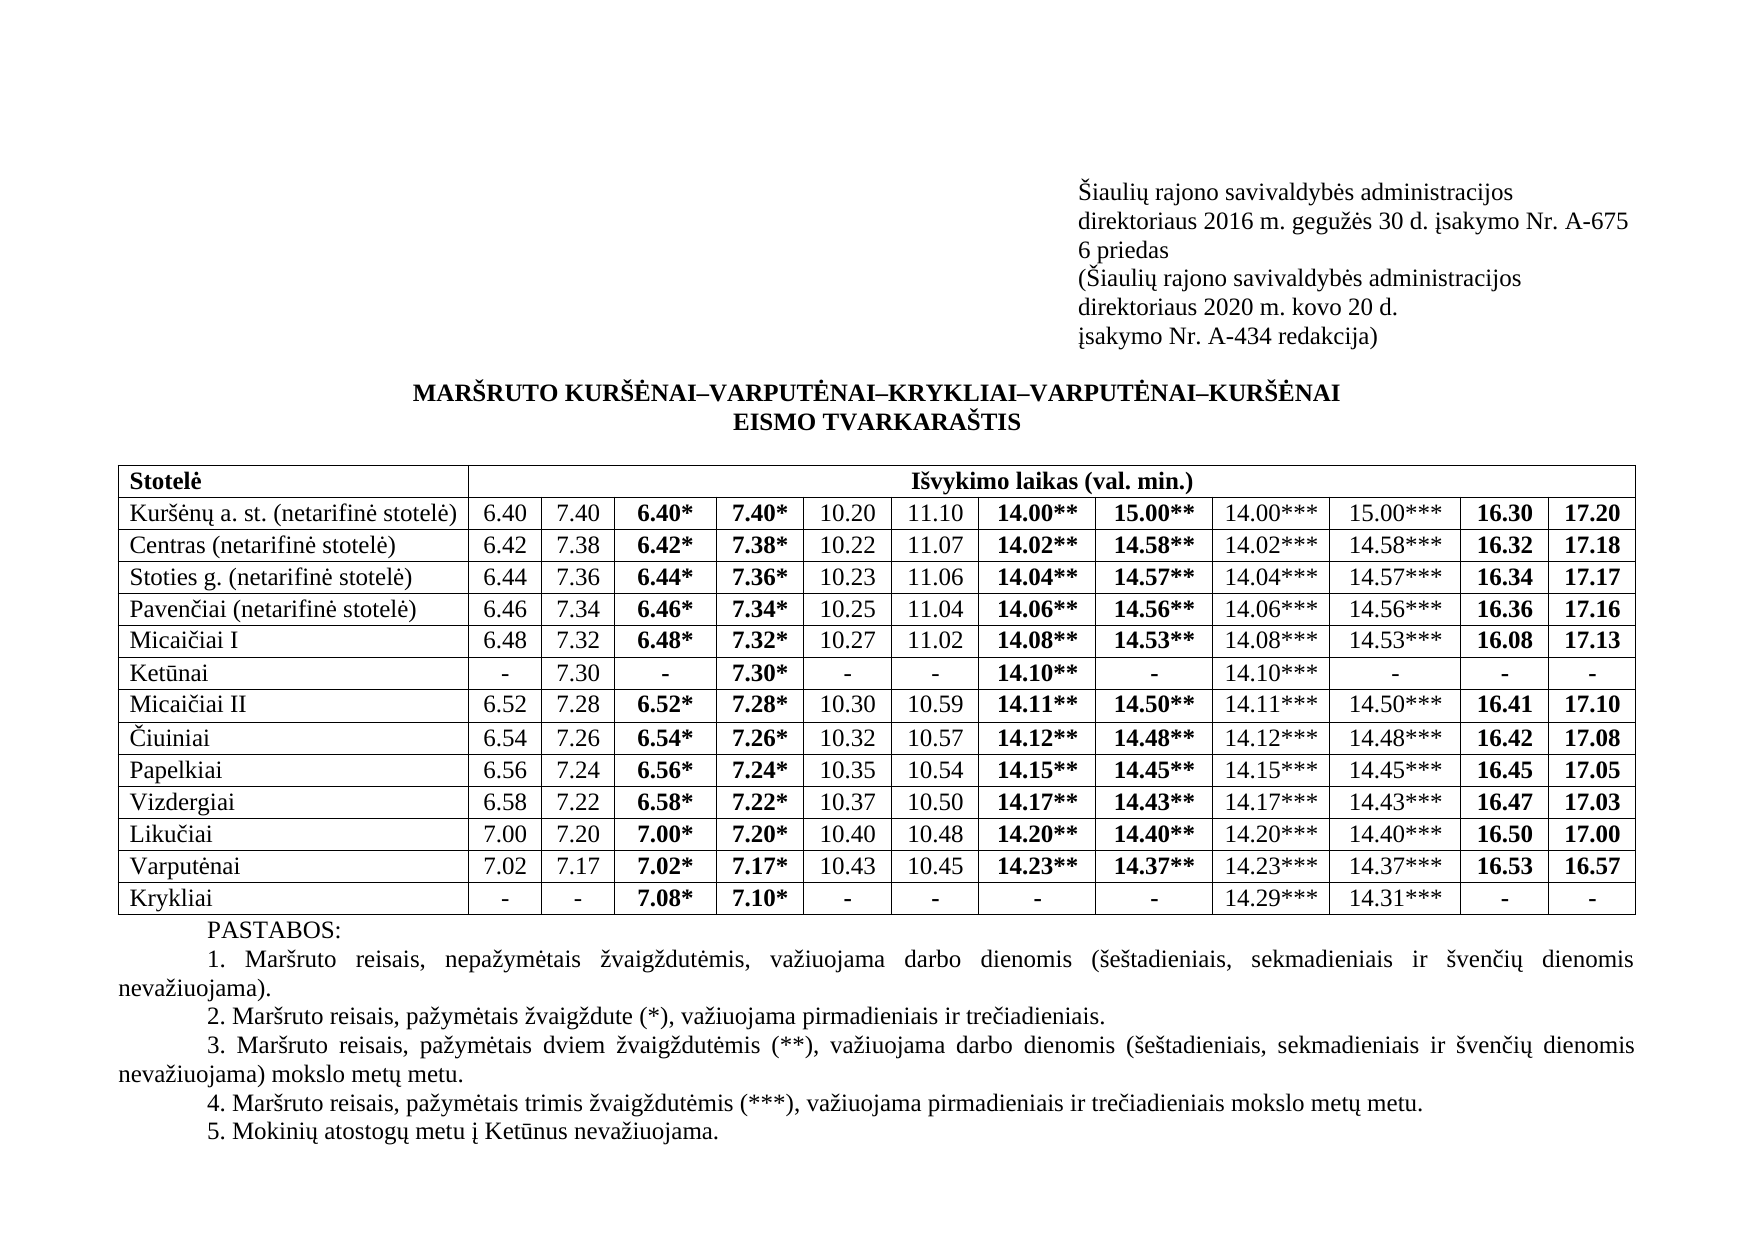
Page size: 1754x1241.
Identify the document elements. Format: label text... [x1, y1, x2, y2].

table_cell 14.00** [979, 498, 1095, 529]
table_cell 10.40 [804, 819, 891, 850]
table_cell 15.00** [1096, 498, 1212, 529]
table_cell Čiuiniai [119, 723, 468, 754]
table_cell 7.22* [717, 787, 803, 818]
table_cell 7.38 [542, 530, 614, 561]
text direktoriaus 2016 m. gegužės 30 d. įsakymo Nr. A-675 [1078, 206, 1636, 235]
table_cell 14.43** [1096, 787, 1212, 818]
table_cell 14.08** [979, 626, 1095, 657]
table_cell 6.48 [469, 626, 541, 657]
table_cell 14.15*** [1213, 755, 1329, 786]
table_cell Varputėnai [119, 851, 468, 882]
table_cell 16.45 [1461, 755, 1548, 786]
table_cell Kuršėnų a. st. (netarifinė stotelė) [119, 498, 468, 529]
table_cell 14.53** [1096, 626, 1212, 657]
table_cell 14.06*** [1213, 594, 1329, 624]
table_cell 14.56*** [1330, 594, 1460, 624]
table_cell 16.32 [1461, 530, 1548, 561]
table_cell 7.26 [542, 723, 614, 754]
table_cell 10.48 [892, 819, 978, 850]
table_cell 14.29*** [1213, 883, 1329, 914]
table_cell 14.40*** [1330, 819, 1460, 850]
table_cell - [615, 658, 716, 688]
table_cell - [1330, 658, 1460, 688]
table_cell 16.30 [1461, 498, 1548, 529]
table_cell 6.46 [469, 594, 541, 624]
table_cell 10.50 [892, 787, 978, 818]
table_cell 7.40 [542, 498, 614, 529]
table_cell 6.48* [615, 626, 716, 657]
table_cell - [1549, 658, 1635, 688]
table_cell 10.35 [804, 755, 891, 786]
table_cell 7.32* [717, 626, 803, 657]
table_cell 14.04** [979, 562, 1095, 593]
table_cell 6.56* [615, 755, 716, 786]
table_cell 17.13 [1549, 626, 1635, 657]
table_cell 10.37 [804, 787, 891, 818]
table_cell 14.50** [1096, 690, 1212, 722]
table_cell - [469, 883, 541, 914]
table_cell 14.15** [979, 755, 1095, 786]
table_cell 10.25 [804, 594, 891, 624]
table_cell 16.57 [1549, 851, 1635, 882]
table_cell 16.34 [1461, 562, 1548, 593]
table_cell 10.54 [892, 755, 978, 786]
table_cell 17.00 [1549, 819, 1635, 850]
table_cell 14.58*** [1330, 530, 1460, 561]
text MARŠRUTO KURŠĖNAI–VARPUTĖNAI–KRYKLIAI–VARPUTĖNAI–KURŠĖNAI [118, 378, 1636, 407]
table_header Išvykimo laikas (val. min.) [469, 466, 1635, 497]
text įsakymo Nr. A-434 redakcija) [1078, 321, 1636, 350]
table_cell 16.53 [1461, 851, 1548, 882]
table_cell 6.42* [615, 530, 716, 561]
table_cell 14.00*** [1213, 498, 1329, 529]
table_cell 7.20 [542, 819, 614, 850]
table_cell 16.41 [1461, 690, 1548, 722]
table_cell - [469, 658, 541, 688]
table_cell 7.34 [542, 594, 614, 624]
table_cell 14.37** [1096, 851, 1212, 882]
table_cell - [804, 658, 891, 688]
table_cell 10.32 [804, 723, 891, 754]
table_cell 14.40** [1096, 819, 1212, 850]
table_cell 6.56 [469, 755, 541, 786]
table_cell Centras (netarifinė stotelė) [119, 530, 468, 561]
text 3. Maršruto reisais, pažymėtais dviem žvaigždutėmis (**), važiuojama darbo dienomis (šeštadieniais, sekmadieniais ir švenčių dienomis nevažiuojama) mokslo metų metu. [118, 1030, 1636, 1088]
table_cell 14.04*** [1213, 562, 1329, 593]
table_cell 7.10* [717, 883, 803, 914]
table_cell 6.58* [615, 787, 716, 818]
text 2. Maršruto reisais, pažymėtais žvaigždute (*), važiuojama pirmadieniais ir trečiadieniais. [118, 1001, 1636, 1030]
table_cell 10.27 [804, 626, 891, 657]
table_cell 7.36* [717, 562, 803, 593]
table_cell 7.22 [542, 787, 614, 818]
table_cell 6.40* [615, 498, 716, 529]
table_cell 7.17* [717, 851, 803, 882]
table_cell Likučiai [119, 819, 468, 850]
table_cell 14.10** [979, 658, 1095, 688]
table_cell - [1096, 658, 1212, 688]
table_cell 6.58 [469, 787, 541, 818]
table_cell 14.48*** [1330, 723, 1460, 754]
text direktoriaus 2020 m. kovo 20 d. [1078, 292, 1636, 321]
text 5. Mokinių atostogų metu į Ketūnus nevažiuojama. [118, 1116, 1636, 1145]
table_cell 7.24* [717, 755, 803, 786]
table_cell Micaičiai I [119, 626, 468, 657]
table_cell 16.08 [1461, 626, 1548, 657]
table_cell - [542, 883, 614, 914]
table_cell 7.28 [542, 690, 614, 722]
table_cell 14.53*** [1330, 626, 1460, 657]
table_cell 14.31*** [1330, 883, 1460, 914]
table_cell 14.57*** [1330, 562, 1460, 593]
table_cell 16.47 [1461, 787, 1548, 818]
table_cell 11.06 [892, 562, 978, 593]
table_cell 7.36 [542, 562, 614, 593]
table_cell 14.43*** [1330, 787, 1460, 818]
table_cell 7.17 [542, 851, 614, 882]
table_cell - [1461, 883, 1548, 914]
table_cell 16.36 [1461, 594, 1548, 624]
table_cell 14.20*** [1213, 819, 1329, 850]
table_cell 7.00* [615, 819, 716, 850]
table_cell 15.00*** [1330, 498, 1460, 529]
table_cell - [892, 883, 978, 914]
table_cell 7.40* [717, 498, 803, 529]
table_cell 10.59 [892, 690, 978, 722]
table_cell 14.11*** [1213, 690, 1329, 722]
table_cell 17.20 [1549, 498, 1635, 529]
table_cell Micaičiai II [119, 690, 468, 722]
table_cell 10.30 [804, 690, 891, 722]
table_cell - [892, 658, 978, 688]
table_cell - [1096, 883, 1212, 914]
text 1. Maršruto reisais, nepažymėtais žvaigždutėmis, važiuojama darbo dienomis (šeštadieniais, sekmadieniais ir švenčių dienomis nevažiuojama). [118, 944, 1636, 1001]
table_cell 14.23*** [1213, 851, 1329, 882]
table_cell 7.30 [542, 658, 614, 688]
table_cell 14.58** [1096, 530, 1212, 561]
table_cell Stoties g. (netarifinė stotelė) [119, 562, 468, 593]
table_cell 6.44 [469, 562, 541, 593]
text 6 priedas [1078, 235, 1636, 263]
table_cell 14.17** [979, 787, 1095, 818]
table_cell 14.12** [979, 723, 1095, 754]
table_cell 14.02** [979, 530, 1095, 561]
table_cell 17.10 [1549, 690, 1635, 722]
table_cell - [979, 883, 1095, 914]
table_cell 14.10*** [1213, 658, 1329, 688]
table_cell 14.37*** [1330, 851, 1460, 882]
table_cell 11.07 [892, 530, 978, 561]
table_cell 7.02 [469, 851, 541, 882]
table_cell 16.42 [1461, 723, 1548, 754]
table_cell 17.03 [1549, 787, 1635, 818]
table_cell 14.23** [979, 851, 1095, 882]
table_cell 14.12*** [1213, 723, 1329, 754]
table_cell 14.57** [1096, 562, 1212, 593]
table_cell Krykliai [119, 883, 468, 914]
table_cell 6.42 [469, 530, 541, 561]
table_cell 14.45** [1096, 755, 1212, 786]
table_cell 7.26* [717, 723, 803, 754]
table_cell 17.18 [1549, 530, 1635, 561]
text EISMO TVARKARAŠTIS [118, 407, 1636, 436]
table_cell 14.02*** [1213, 530, 1329, 561]
table_cell 14.06** [979, 594, 1095, 624]
table_cell 17.05 [1549, 755, 1635, 786]
table_cell 17.08 [1549, 723, 1635, 754]
table_cell Pavenčiai (netarifinė stotelė) [119, 594, 468, 624]
table_cell 17.16 [1549, 594, 1635, 624]
table_cell 10.20 [804, 498, 891, 529]
table_cell 7.28* [717, 690, 803, 722]
table_cell 7.38* [717, 530, 803, 561]
table_cell - [1549, 883, 1635, 914]
table_cell 11.04 [892, 594, 978, 624]
table_cell 14.11** [979, 690, 1095, 722]
table_cell 10.43 [804, 851, 891, 882]
table_cell Vizdergiai [119, 787, 468, 818]
table_cell 10.57 [892, 723, 978, 754]
table_cell 14.08*** [1213, 626, 1329, 657]
table_cell 6.54* [615, 723, 716, 754]
table_cell 11.10 [892, 498, 978, 529]
table_cell 14.56** [1096, 594, 1212, 624]
table_cell 14.17*** [1213, 787, 1329, 818]
table_cell 11.02 [892, 626, 978, 657]
table_cell 10.23 [804, 562, 891, 593]
table_cell 7.30* [717, 658, 803, 688]
table_cell 17.17 [1549, 562, 1635, 593]
text (Šiaulių rajono savivaldybės administracijos [1078, 263, 1636, 292]
table_header Stotelė [119, 466, 468, 497]
table_cell 10.45 [892, 851, 978, 882]
table_cell 10.22 [804, 530, 891, 561]
table_cell 6.52* [615, 690, 716, 722]
table_cell 6.44* [615, 562, 716, 593]
text Šiaulių rajono savivaldybės administracijos [1078, 177, 1636, 206]
table_cell 7.00 [469, 819, 541, 850]
table_cell Ketūnai [119, 658, 468, 688]
table_cell 6.46* [615, 594, 716, 624]
table_cell 7.34* [717, 594, 803, 624]
table_cell 7.32 [542, 626, 614, 657]
text 4. Maršruto reisais, pažymėtais trimis žvaigždutėmis (***), važiuojama pirmadieniais ir trečiadieniais mokslo metų metu. [118, 1088, 1636, 1116]
table_cell 6.52 [469, 690, 541, 722]
table_cell 14.48** [1096, 723, 1212, 754]
table_cell - [804, 883, 891, 914]
table_cell Papelkiai [119, 755, 468, 786]
table_cell 16.50 [1461, 819, 1548, 850]
text PASTABOS: [118, 915, 1636, 944]
table_cell 7.20* [717, 819, 803, 850]
table_cell 14.20** [979, 819, 1095, 850]
table_cell 6.54 [469, 723, 541, 754]
table_cell 6.40 [469, 498, 541, 529]
table_cell 7.24 [542, 755, 614, 786]
table_cell 7.08* [615, 883, 716, 914]
table_cell 14.45*** [1330, 755, 1460, 786]
table_cell 7.02* [615, 851, 716, 882]
table_cell - [1461, 658, 1548, 688]
table_cell 14.50*** [1330, 690, 1460, 722]
